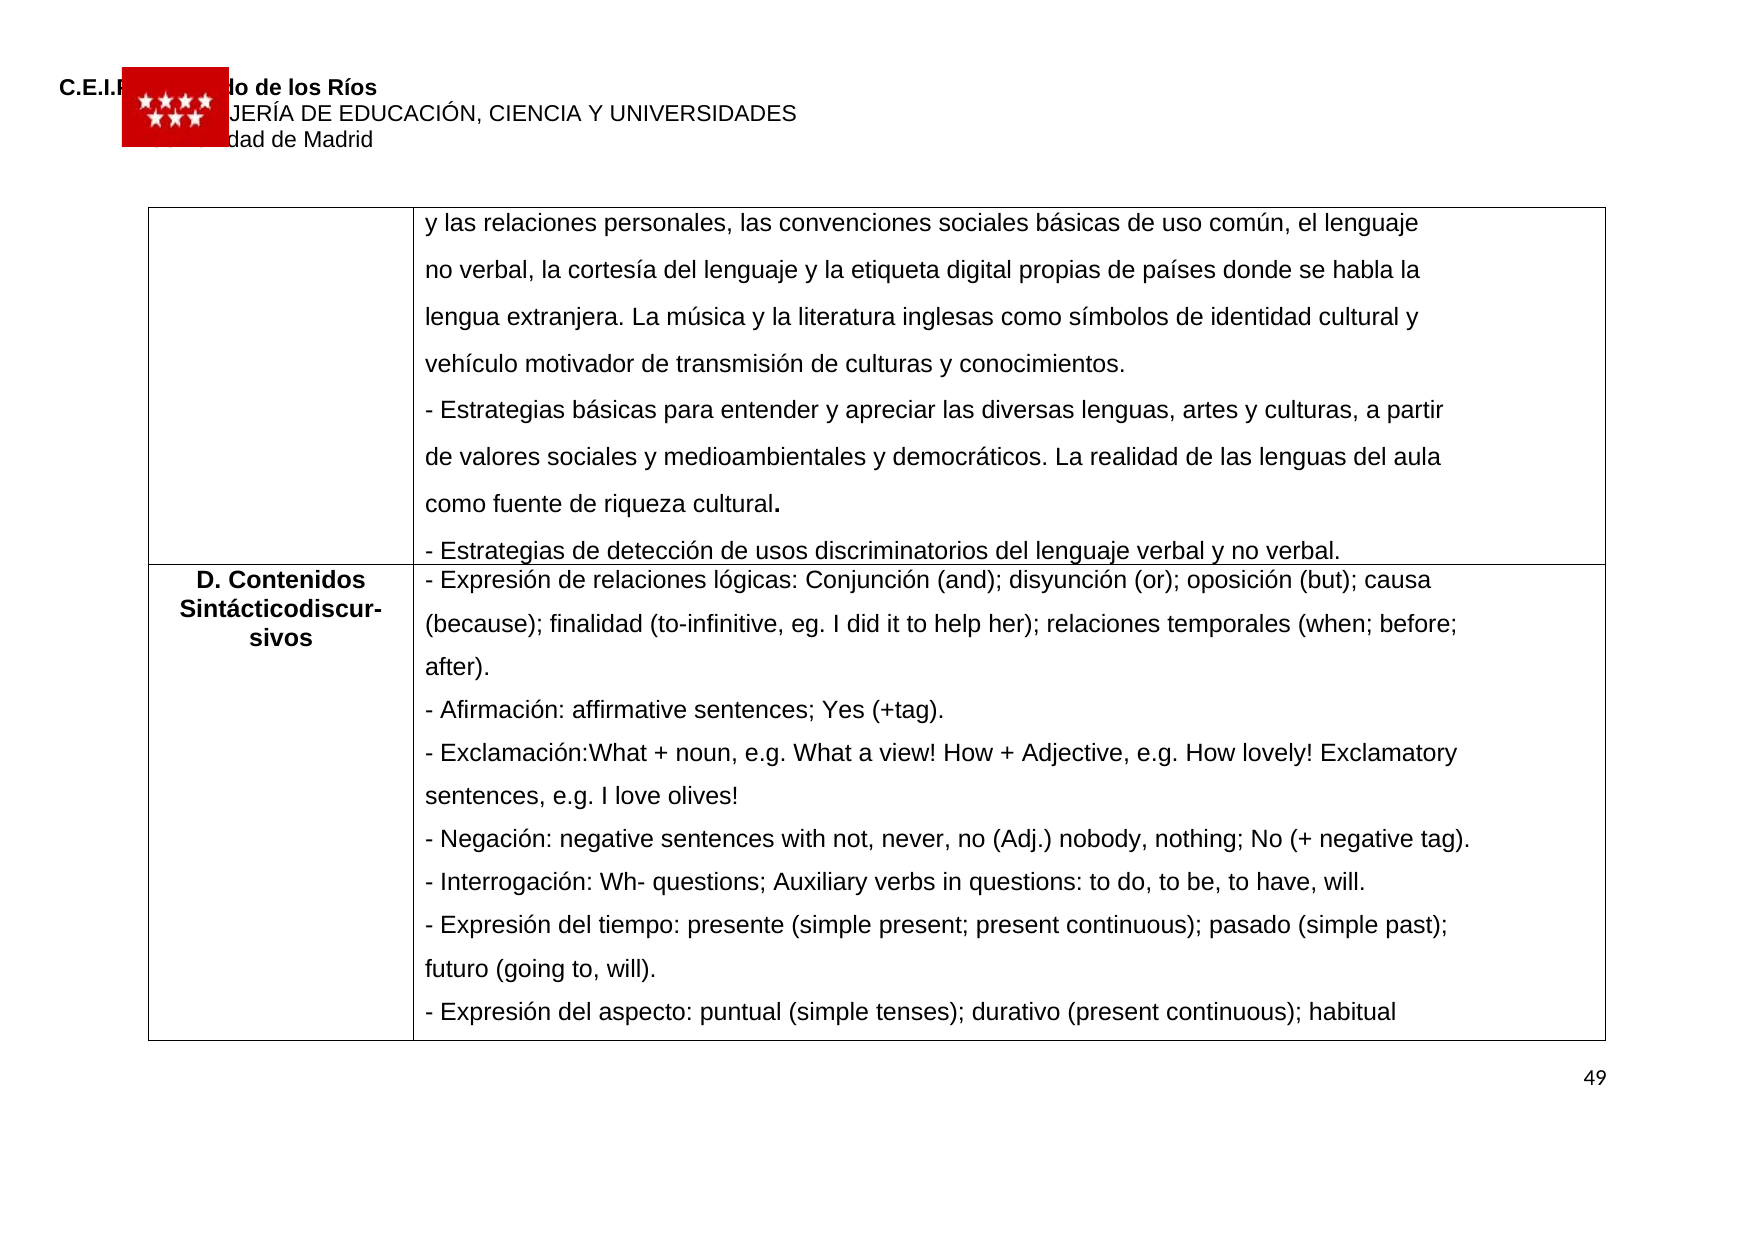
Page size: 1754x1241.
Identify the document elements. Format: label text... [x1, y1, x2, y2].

table_cell D. Contenidos Sintácticodiscur-sivos [149, 565, 413, 1040]
table_cell y las relaciones personales, las convenciones sociales básicas de uso común, el lenguaje no verbal, la cortesía del lenguaje y la etiqueta digital propias de países donde se habla la lengua extranjera. La música y la literatura inglesas como símbolos de identidad cultural y vehículo motivador de transmisión de culturas y conocimientos. - Estrategias básicas para entender y apreciar las diversas lenguas, artes y culturas, a partir de valores sociales y medioambientales y democráticos. La realidad de las lenguas del aula como fuente de riqueza cultural. - Estrategias de detección de usos discriminatorios del lenguaje verbal y no verbal. [414, 208, 1605, 564]
table_cell [149, 208, 413, 564]
table_cell - Expresión de relaciones lógicas: Conjunción (and); disyunción (or); oposición (but); causa (because); finalidad (to-infinitive, eg. I did it to help her); relaciones temporales (when; before; after). - Afirmación: affirmative sentences; Yes (+tag). - Exclamación:What + noun, e.g. What a view! How + Adjective, e.g. How lovely! Exclamatory sentences, e.g. I love olives! - Negación: negative sentences with not, never, no (Adj.) nobody, nothing; No (+ negative tag). - Interrogación: Wh- questions; Auxiliary verbs in questions: to do, to be, to have, will. - Expresión del tiempo: presente (simple present; present continuous); pasado (simple past); futuro (going to, will). - Expresión del aspecto: puntual (simple tenses); durativo (present continuous); habitual [414, 565, 1605, 1040]
